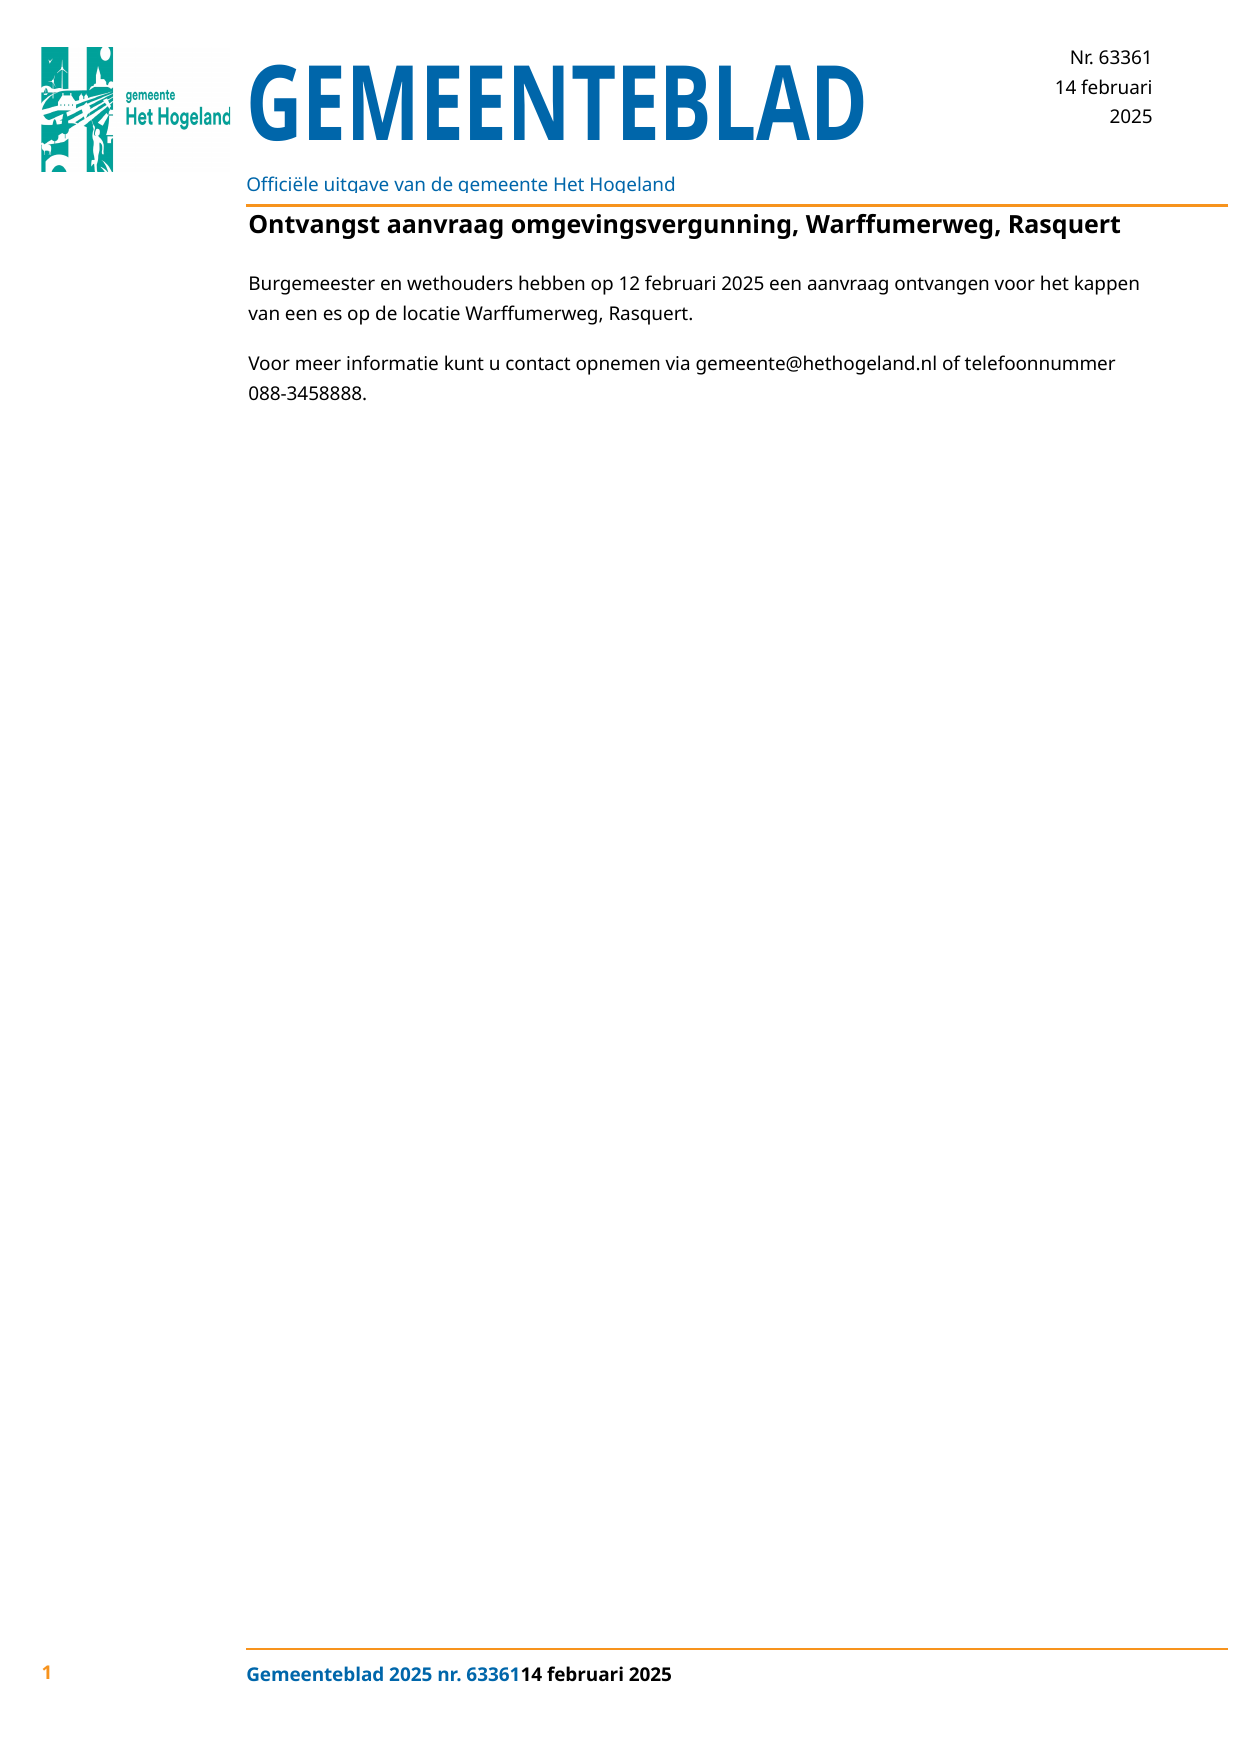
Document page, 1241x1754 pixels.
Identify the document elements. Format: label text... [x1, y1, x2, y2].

text Burgemeester en wethouders hebben op 12 februari 2025 een aanvraag ontvangen voor het kappen van een es op de locatie Warffumerweg, Rasquert. [248, 270, 1152, 326]
text Voor meer informatie kunt u contact opnemen via gemeente@hethogeland.nl of telefoonnummer 088-3458888. [248, 350, 1152, 406]
picture [41, 47, 231, 172]
text Ontvangst aanvraag omgevingsvergunning, Warffumerweg, Rasquert [248, 207, 1152, 241]
